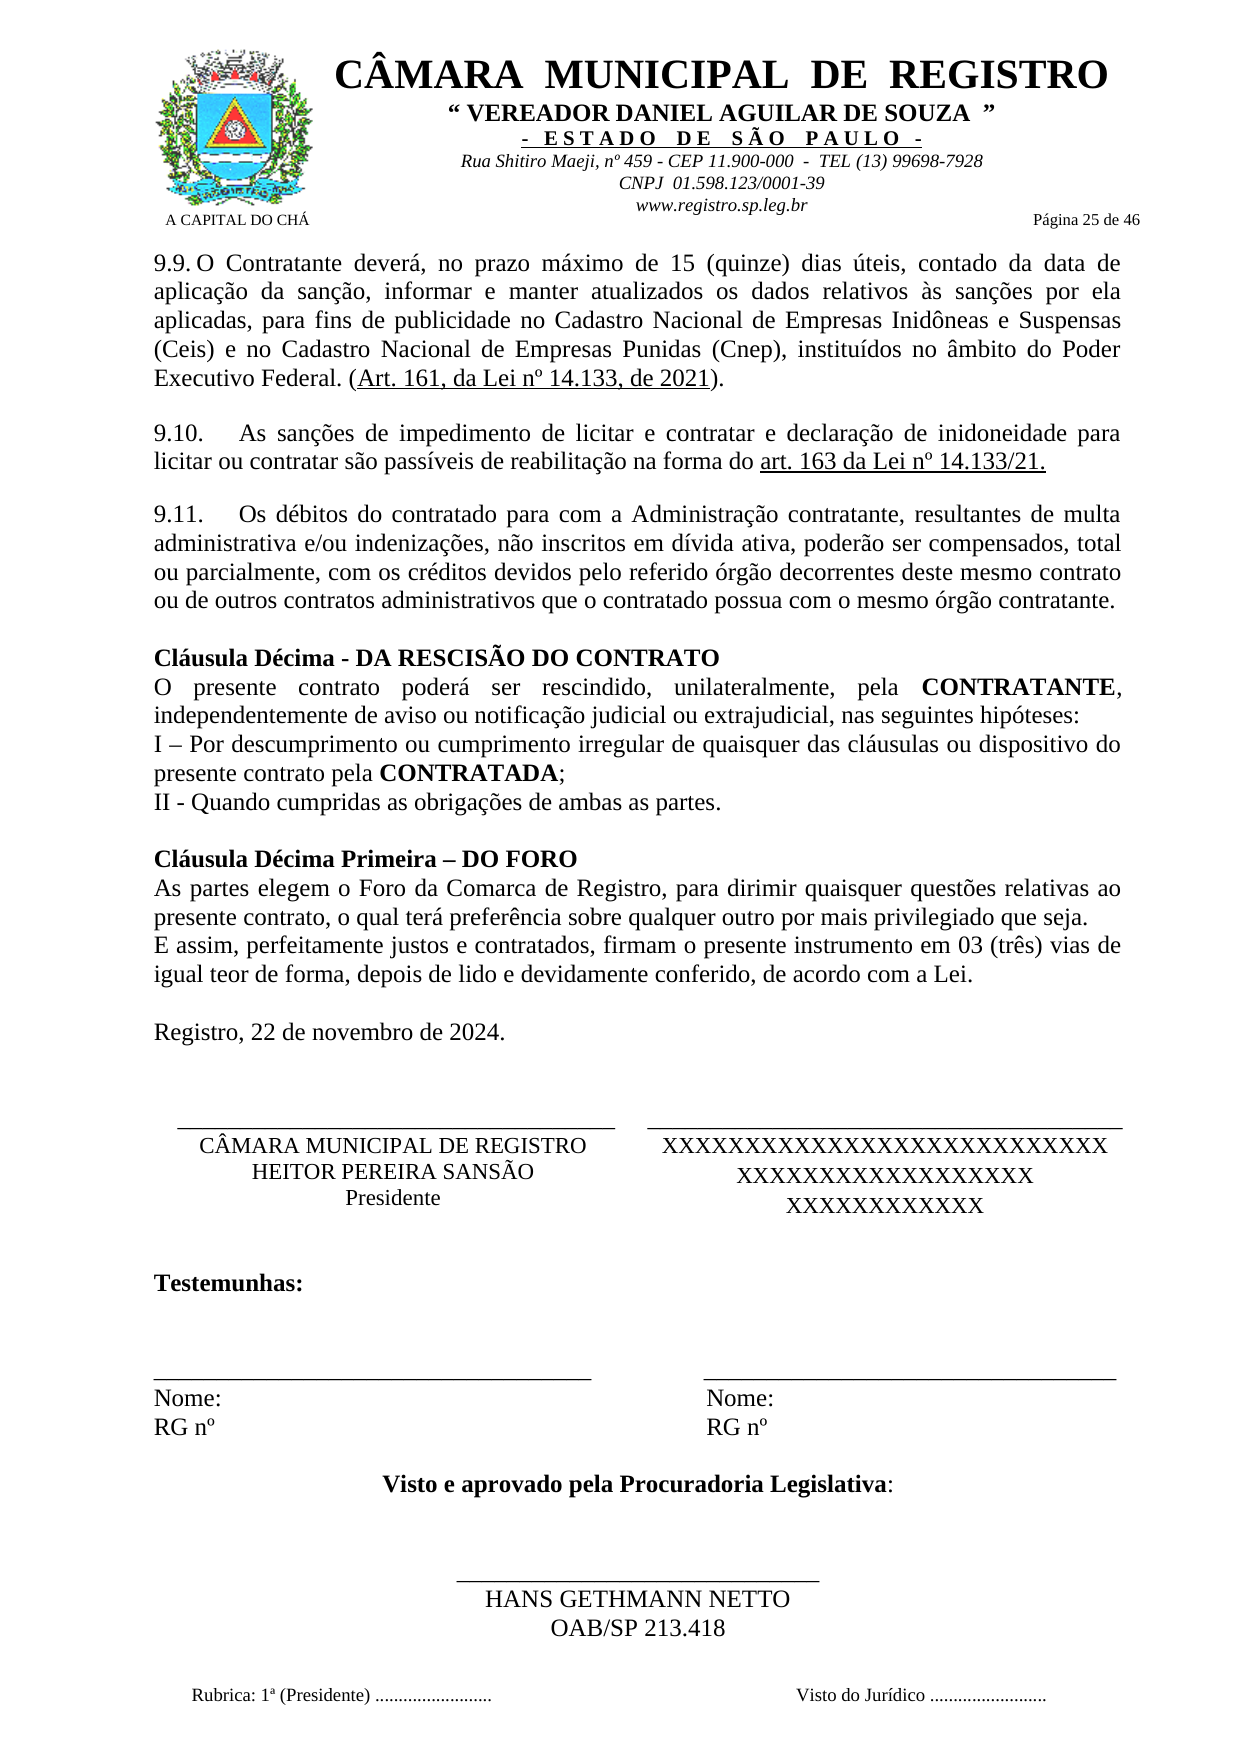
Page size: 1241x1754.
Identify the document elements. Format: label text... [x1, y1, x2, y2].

text XXXXXXXXXXXXXXXXXX [632, 1162, 1138, 1188]
list Cláusula Décima - DA RESCISÃO DO CONTRATO [153, 643, 1122, 672]
text ___________________________________ _________________________________ [153, 1354, 1122, 1383]
text E assim, perfeitamente justos e contratados, firmam o presente instrumento em 03 (três) vias de igual teor de forma, depois de lido e devidamente conferido, de acordo com a Lei. [153, 930, 1122, 988]
text XXXXXXXXXXXX [632, 1192, 1138, 1218]
text I – Por descumprimento ou cumprimento irregular de quaisquer das cláusulas ou dispositivo do presente contrato pela CONTRATADA; [153, 729, 1122, 787]
text ___________________________________ [153, 1103, 632, 1132]
text Visto e aprovado pela Procuradoria Legislativa: [153, 1469, 1122, 1498]
list 9.10. As sanções de impedimento de licitar e contratar e declaração de inidoneidade para licitar ou contratar são passíveis de reabilitação na forma do art. 163 da Lei nº 14.133/21. [153, 418, 1122, 475]
text RG nº RG nº [153, 1412, 1122, 1441]
text As partes elegem o Foro da Comarca de Registro, para dirimir quaisquer questões relativas ao presente contrato, o qual terá preferência sobre qualquer outro por mais privilegiado que seja. [153, 873, 1122, 930]
text OAB/SP 213.418 [153, 1613, 1122, 1642]
text O presente contrato poderá ser rescindido, unilateralmente, pela CONTRATANTE, independentemente de aviso ou notificação judicial ou extrajudicial, nas seguintes hipóteses: [153, 672, 1122, 729]
text CÂMARA MUNICIPAL DE REGISTRO [153, 1132, 632, 1158]
text XXXXXXXXXXXXXXXXXXXXXXXXXXX [632, 1132, 1138, 1158]
text Testemunhas: [153, 1268, 1122, 1297]
text Registro, 22 de novembro de 2024. [153, 1017, 1122, 1045]
text HANS GETHMANN NETTO [153, 1584, 1122, 1613]
text HEITOR PEREIRA SANSÃO [153, 1158, 632, 1184]
text Nome: Nome: [153, 1383, 1122, 1412]
text _____________________________ [153, 1556, 1122, 1584]
text II - Quando cumpridas as obrigações de ambas as partes. [153, 787, 1122, 815]
list 9.11. Os débitos do contratado para com a Administração contratante, resultantes de multa administrativa e/ou indenizações, não inscritos em dívida ativa, poderão ser compensados, total ou parcialmente, com os créditos devidos pelo referido órgão decorrentes deste mesmo contrato ou de outros contratos administrativos que o contratado possua com o mesmo órgão contratante. [153, 499, 1122, 614]
list 9.9. O Contratante deverá, no prazo máximo de 15 (quinze) dias úteis, contado da data de aplicação da sanção, informar e manter atualizados os dados relativos às sanções por ela aplicadas, para fins de publicidade no Cadastro Nacional de Empresas Inidôneas e Suspensas (Ceis) e no Cadastro Nacional de Empresas Punidas (Cnep), instituídos no âmbito do Poder Executivo Federal. (Art. 161, da Lei nº 14.133, de 2021). [153, 248, 1122, 391]
text Presidente [153, 1184, 632, 1211]
text ______________________________________ [632, 1103, 1138, 1132]
text Cláusula Décima Primeira – DO FORO [153, 844, 1122, 873]
